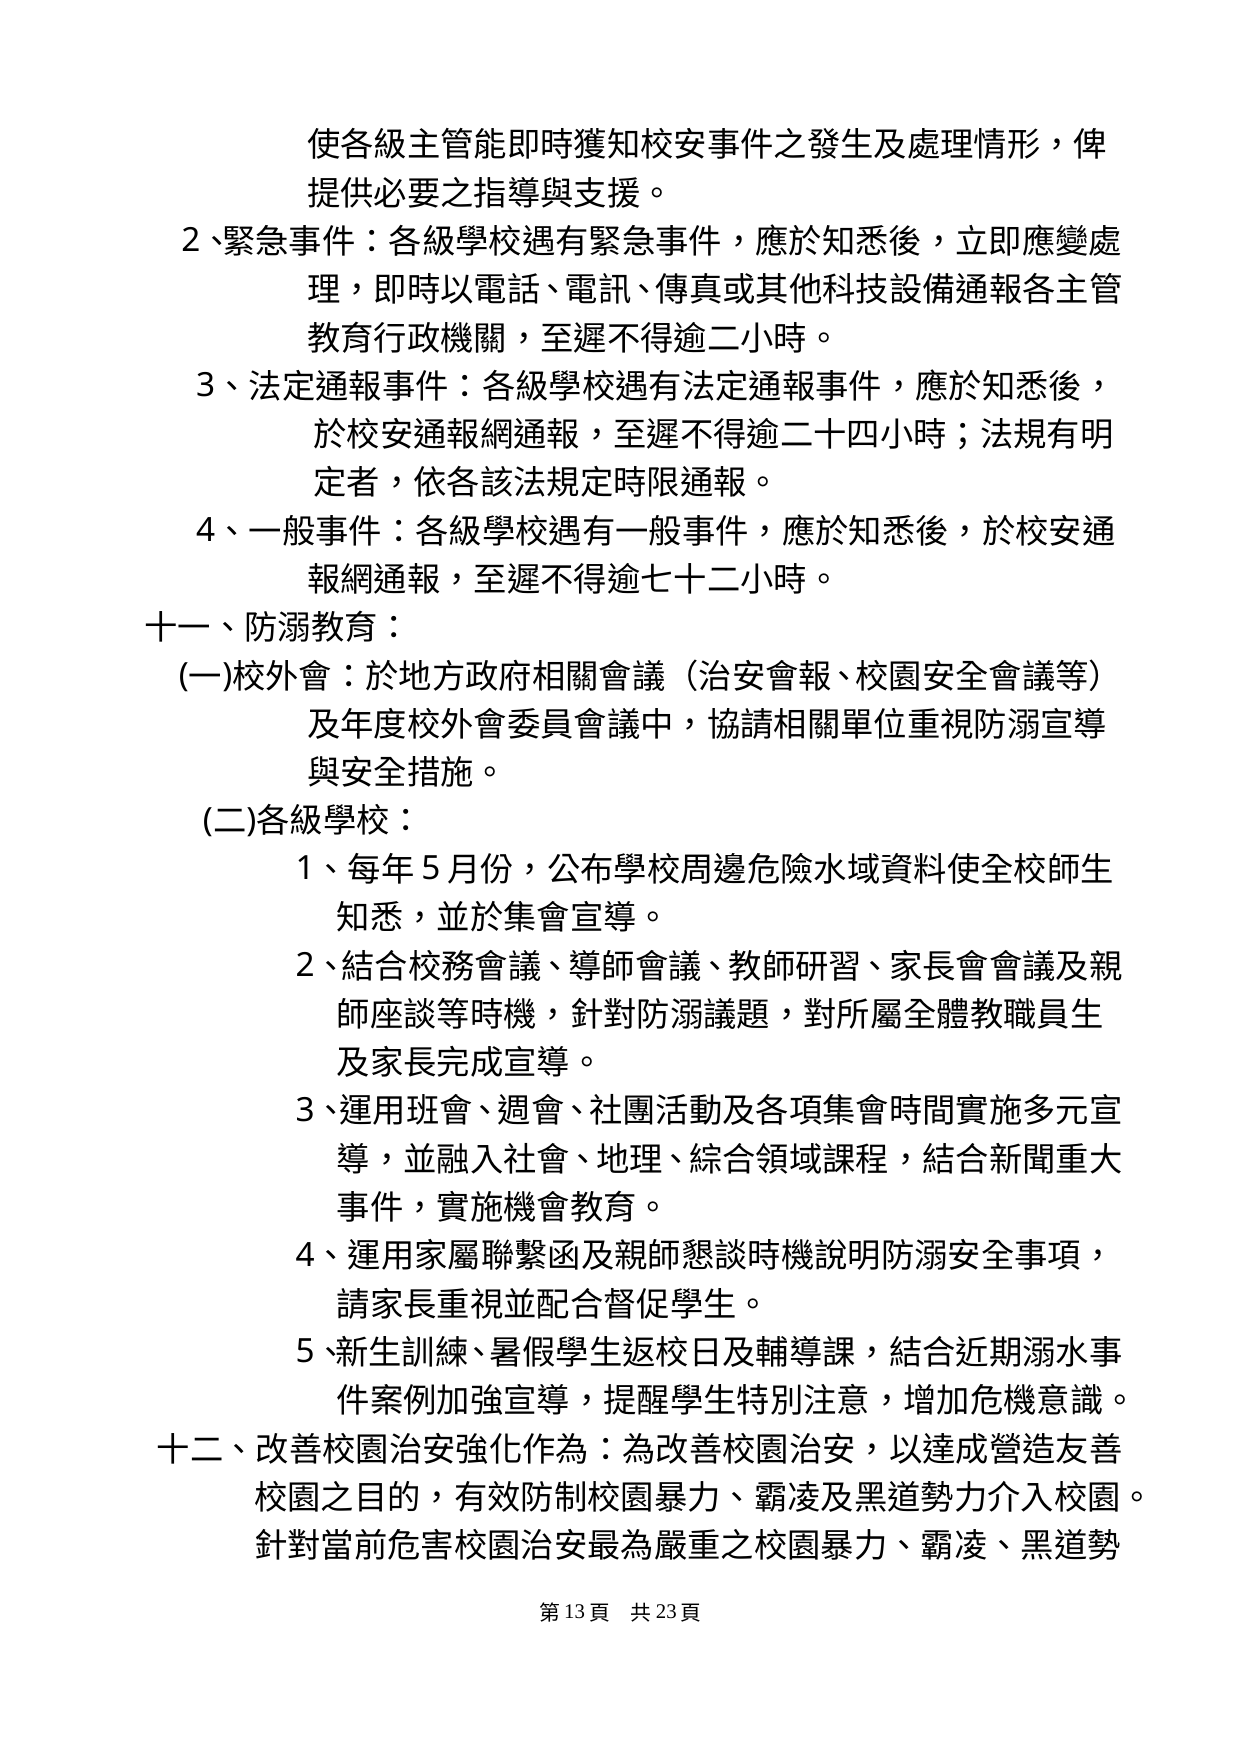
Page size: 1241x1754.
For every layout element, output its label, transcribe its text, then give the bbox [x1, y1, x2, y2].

text 3、運用班會、週會、社團活動及各項集會時間實施多元宣導，並融入社會、地理、綜合領域課程，結合新聞重大事件，實施機會教育。 [295, 1084, 1122, 1229]
subtitle 2、緊急事件：各級學校遇有緊急事件，應於知悉後，立即應變處理，即時以電話、電訊、傳真或其他科技設備通報各主管教育行政機關，至遲不得逾二小時。 [94, 214, 1122, 359]
subtitle (二)各級學校： [118, 794, 1122, 843]
subtitle 4、一般事件：各級學校遇有一般事件，應於知悉後，於校安通報網通報，至遲不得逾七十二小時。 [118, 504, 1122, 601]
text 2、結合校務會議、導師會議、教師研習、家長會會議及親師座談等時機，針對防溺議題，對所屬全體教職員生及家長完成宣導。 [295, 939, 1122, 1084]
text 十二、改善校園治安強化作為：為改善校園治安，以達成營造友善校園之目的，有效防制校園暴力、霸凌及黑道勢力介入校園。針對當前危害校園治安最為嚴重之校園暴力、霸凌、黑道勢力介入、藥物濫用等問題，各校應結合警政、法務與社政力量，透過「知、查、輔、報、處」手段，於本縣之校安會報，研提具體作業流程，暢通反映與檢舉管道，統一受理窗口，提供相關輔導，即時有效處理校園危安事件，維護校園安全，達成根絕校園暴力幫派，營造健康友善校園之目標。具體作法如后： [148, 1422, 1122, 1567]
text 5、新生訓練、暑假學生返校日及輔導課，結合近期溺水事件案例加強宣導，提醒學生特別注意，增加危機意識。 [295, 1326, 1122, 1422]
subtitle 十一、防溺教育： [118, 601, 1122, 649]
subtitle (一)校外會：於地方政府相關會議（治安會報、校園安全會議等）及年度校外會委員會議中，協請相關單位重視防溺宣導與安全措施。 [118, 649, 1122, 794]
subtitle 3、法定通報事件：各級學校遇有法定通報事件，應於知悉後，於校安通報網通報，至遲不得逾二十四小時；法規有明定者，依各該法規定時限通報。 [118, 359, 1122, 504]
subtitle 1、教育部校安通報系統：教育部校安通報系統為各級學校人員反映校安事件之重要管道，依縱向回報及橫向聯繫之作為，使各級主管能即時獲知校安事件之發生及處理情形，俾提供必要之指導與支援。 [94, 118, 1122, 214]
text 1、每年5月份，公布學校周邊危險水域資料使全校師生知悉，並於集會宣導。 [295, 843, 1122, 939]
text 4、運用家屬聯繫函及親師懇談時機說明防溺安全事項，請家長重視並配合督促學生。 [295, 1229, 1122, 1326]
